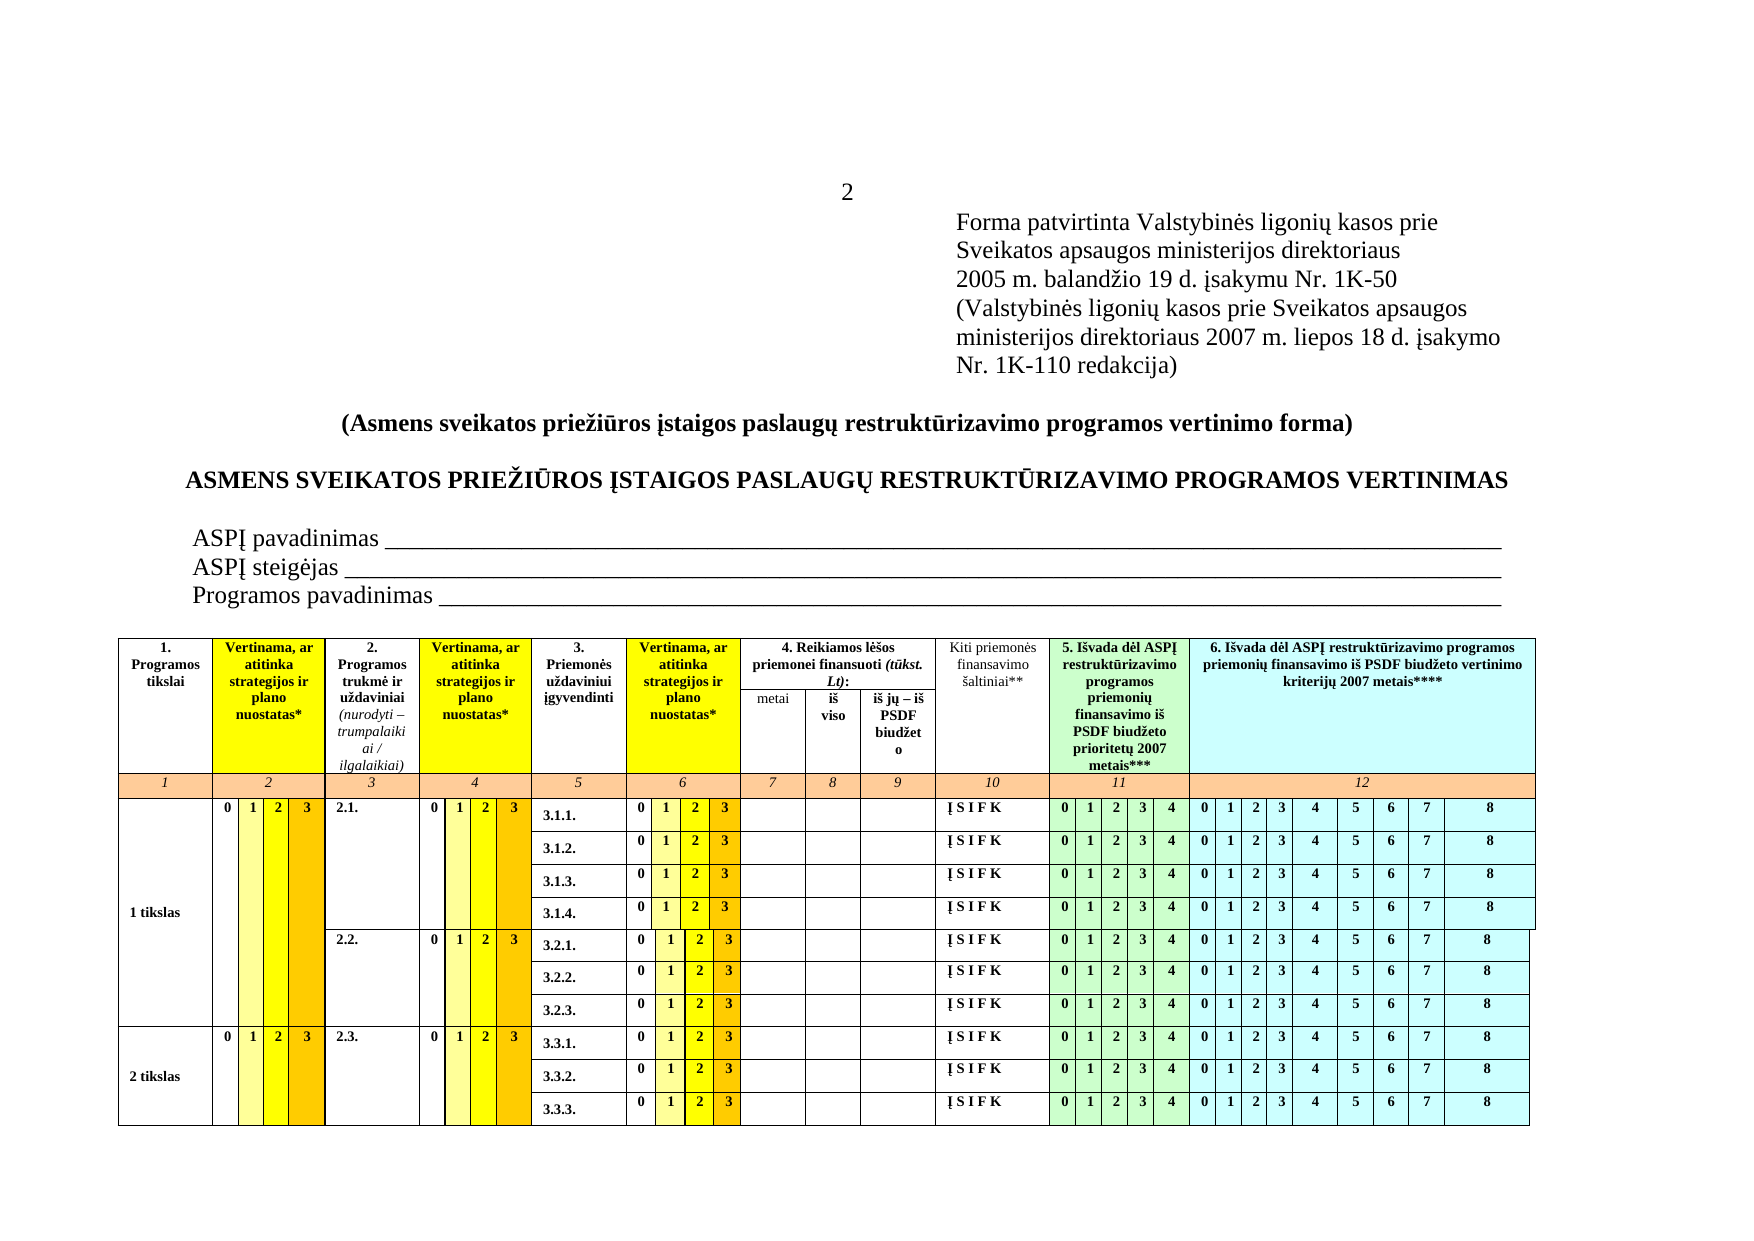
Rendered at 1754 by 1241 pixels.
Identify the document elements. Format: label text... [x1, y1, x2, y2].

table_header 5. Išvada dėl ASPĮ restruktūrizavimo programos priemonių finansavimo iš PSDF biudžeto prioritetų 2007 metais*** [1050, 639, 1189, 773]
table_cell 1 [239, 799, 263, 1026]
table_cell 0 [1190, 898, 1215, 929]
table_cell [1530, 930, 1536, 961]
table_cell 2 [681, 799, 709, 831]
table_cell 4 [1154, 1027, 1189, 1059]
table_cell 2 [1242, 962, 1266, 993]
table_cell 0 [1050, 962, 1075, 993]
table_cell [806, 930, 860, 961]
table_header 6. Išvada dėl ASPĮ restruktūrizavimo programos priemonių finansavimo iš PSDF biudžeto vertinimo kriterijų 2007 metais**** [1190, 639, 1535, 773]
table_cell 0 [1190, 962, 1215, 993]
table_cell 4 [1293, 1027, 1337, 1059]
table_cell 0 [420, 1027, 444, 1125]
table_cell 0 [1050, 832, 1075, 864]
table_cell 2 [1102, 865, 1127, 897]
table_cell 6 [1374, 1027, 1408, 1059]
table_cell Į S I F K [936, 799, 1049, 831]
table_cell 2 [1102, 1027, 1127, 1059]
table_cell 2 [1242, 799, 1266, 831]
table_cell 0 [1190, 995, 1215, 1026]
table_cell 3 [1267, 799, 1292, 831]
table_cell 2 [1242, 898, 1266, 929]
table_cell [741, 1027, 805, 1059]
table_cell 1 [1076, 995, 1101, 1026]
table_cell 7 [1409, 1093, 1444, 1125]
table_cell 3 [1128, 832, 1153, 864]
table_cell 1 [1216, 962, 1241, 993]
table_cell 1 [1216, 1060, 1241, 1092]
table_cell 8 [1445, 1060, 1529, 1092]
table_cell [861, 1093, 935, 1125]
table_cell 2 [1242, 1093, 1266, 1125]
table_cell 1 [656, 930, 684, 961]
table_cell 3 [1128, 962, 1153, 993]
table_cell 3.2.3. [532, 995, 626, 1026]
table_cell [861, 930, 935, 961]
table_cell 2 [213, 774, 324, 798]
table_cell 1 [1076, 865, 1101, 897]
table_cell 8 [1445, 1027, 1529, 1059]
table_cell 5 [532, 774, 626, 798]
table_cell 8 [1445, 832, 1535, 864]
table_cell 1 [1216, 799, 1241, 831]
table_cell 2 [1242, 995, 1266, 1026]
table_cell 2 [264, 799, 288, 1026]
table_cell 10 [936, 774, 1049, 798]
table_cell 6 [1374, 799, 1408, 831]
table_cell 0 [627, 799, 651, 831]
table_cell 2 [1242, 865, 1266, 897]
table_cell 3 [1267, 865, 1292, 897]
table_cell 2 [686, 995, 713, 1026]
table_cell 7 [1409, 1027, 1444, 1059]
table_cell 0 [1050, 1027, 1075, 1059]
table_cell 0 [1190, 930, 1215, 961]
table_cell 4 [1154, 930, 1189, 961]
table_cell 3 [289, 1027, 324, 1125]
table_cell 3 [710, 799, 740, 831]
text (Asmens sveikatos priežiūros įstaigos paslaugų restruktūrizavimo programos vertinimo forma) [118, 408, 1577, 437]
table_cell 1 [656, 1027, 684, 1059]
table_cell 1 [1216, 865, 1241, 897]
table_cell 6 [1374, 1060, 1408, 1092]
table_cell 0 [1190, 1060, 1215, 1092]
table_cell 4 [1154, 1060, 1189, 1092]
table_cell 1 [652, 865, 680, 897]
table_cell 6 [627, 774, 740, 798]
table_cell 3 [714, 995, 740, 1026]
table_cell 0 [420, 799, 444, 929]
table_cell [741, 799, 805, 831]
table_cell 0 [627, 995, 655, 1026]
text ASPĮ steigėjas [118, 552, 1577, 580]
table_cell 1 [656, 1093, 684, 1125]
table_cell 0 [420, 930, 444, 1026]
table_cell 1 [1076, 1027, 1101, 1059]
text ASPĮ pavadinimas [118, 523, 1577, 552]
table_cell [741, 930, 805, 961]
text 2005 m. balandžio 19 d. įsakymu Nr. 1K-50 [118, 264, 1577, 293]
table_cell 7 [1409, 865, 1444, 897]
table_cell 3 [710, 832, 740, 864]
table_cell 3.3.1. [532, 1027, 626, 1059]
table_cell 1 [1216, 1027, 1241, 1059]
table_cell [861, 832, 935, 864]
table_cell 0 [627, 930, 655, 961]
table_cell 0 [1050, 865, 1075, 897]
table_cell 2 [1102, 898, 1127, 929]
table_cell 1 tikslas [119, 799, 212, 1026]
table_cell 0 [1190, 865, 1215, 897]
table_cell 1 [1216, 832, 1241, 864]
table_cell 7 [1409, 1060, 1444, 1092]
table_cell 8 [1445, 962, 1529, 993]
table_cell 3 [1267, 832, 1292, 864]
table_cell 6 [1374, 865, 1408, 897]
table_cell Į S I F K [936, 1027, 1049, 1059]
table_cell [861, 1027, 935, 1059]
table_cell 1 [239, 1027, 263, 1125]
table_cell 2 [1102, 799, 1127, 831]
table_cell [741, 832, 805, 864]
table_cell 3 [1128, 1027, 1153, 1059]
table_cell 1 [1076, 799, 1101, 831]
table_cell 0 [1190, 1027, 1215, 1059]
table_cell 2 [681, 898, 709, 929]
table_cell 3.2.2. [532, 962, 626, 993]
table_cell 3.3.2. [532, 1060, 626, 1092]
table_cell [1530, 1059, 1536, 1092]
table_cell 4 [1293, 865, 1337, 897]
table_cell 2 [1242, 1027, 1266, 1059]
table_header 1. Programos tikslai [119, 639, 212, 773]
text ASMENS SVEIKATOS PRIEŽIŪROS ĮSTAIGOS PASLAUGŲ RESTRUKTŪRIZAVIMO PROGRAMOS VERTINIMAS [118, 465, 1577, 494]
table_cell 3 [1128, 995, 1153, 1026]
table_cell 2 [1102, 995, 1127, 1026]
table_cell [1530, 994, 1536, 1026]
table_cell Į S I F K [936, 865, 1049, 897]
table_cell 1 [1076, 962, 1101, 993]
table_cell 3 [714, 1027, 740, 1059]
table_cell [806, 1027, 860, 1059]
table_cell 5 [1338, 995, 1373, 1026]
table_cell 1 [1216, 930, 1241, 961]
table_cell [741, 1093, 805, 1125]
table_cell 4 [1293, 898, 1337, 929]
text Forma patvirtinta Valstybinės ligonių kasos prie [118, 207, 1577, 235]
table_cell 2 [686, 962, 713, 993]
table_cell 4 [1293, 1093, 1337, 1125]
table_cell Į S I F K [936, 898, 1049, 929]
table_header 3. Priemonės uždaviniui įgyvendinti [532, 639, 626, 773]
table_cell 0 [627, 865, 651, 897]
table_cell 8 [1445, 1093, 1529, 1125]
table_cell [806, 865, 860, 897]
table_cell 2 [681, 865, 709, 897]
table_cell 8 [1445, 865, 1535, 897]
table_cell 7 [1409, 799, 1444, 831]
table_cell 3 [1128, 799, 1153, 831]
table_cell 0 [213, 799, 238, 1026]
table_cell 4 [1154, 1093, 1189, 1125]
table_cell 0 [627, 1027, 655, 1059]
table_cell 5 [1338, 930, 1373, 961]
table_cell 1 [1076, 832, 1101, 864]
table_cell 3 [710, 898, 740, 929]
table_cell 8 [806, 774, 860, 798]
table_cell 3 [1267, 898, 1292, 929]
table_cell 3.1.2. [532, 832, 626, 864]
table_cell 7 [1409, 962, 1444, 993]
table_cell 3 [714, 1093, 740, 1125]
table_cell 8 [1445, 995, 1529, 1026]
table_cell [861, 799, 935, 831]
table_cell 1 [1076, 898, 1101, 929]
table_cell 3.1.1. [532, 799, 626, 831]
table_cell 1 [1076, 1060, 1101, 1092]
table_cell 8 [1445, 898, 1535, 929]
table_cell iš jų – iš PSDF biudžeto [861, 690, 935, 773]
table_cell 5 [1338, 1027, 1373, 1059]
table_cell 6 [1374, 898, 1408, 929]
table_cell 4 [1293, 995, 1337, 1026]
table_cell 0 [1050, 1060, 1075, 1092]
table_cell 4 [1154, 865, 1189, 897]
table_cell [741, 865, 805, 897]
table_cell 8 [1445, 930, 1529, 961]
table_cell 3 [1128, 898, 1153, 929]
table_cell [861, 898, 935, 929]
table_cell [806, 799, 860, 831]
table_cell 4 [1293, 799, 1337, 831]
table_cell 3 [326, 774, 419, 798]
table_cell 3.1.3. [532, 865, 626, 897]
table_cell 3.3.3. [532, 1093, 626, 1125]
table_cell 2 [1102, 1093, 1127, 1125]
table_cell [806, 832, 860, 864]
table_cell 0 [1190, 799, 1215, 831]
table_cell 7 [741, 774, 805, 798]
table_cell 5 [1338, 832, 1373, 864]
table_cell 7 [1409, 995, 1444, 1026]
table_cell [741, 898, 805, 929]
table_cell 0 [627, 962, 655, 993]
table_cell 3 [497, 799, 531, 929]
table_cell 2 [686, 1060, 713, 1092]
table_cell 9 [861, 774, 935, 798]
table_cell [1530, 1026, 1536, 1059]
table_cell 2 tikslas [119, 1027, 212, 1125]
table_header Kiti priemonės finansavimo šaltiniai** [936, 639, 1049, 773]
table_cell 5 [1338, 1093, 1373, 1125]
table_cell 3 [497, 930, 531, 1026]
table_cell 1 [1216, 1093, 1241, 1125]
table_cell 3 [1267, 1093, 1292, 1125]
table_cell metai [741, 690, 805, 773]
table_cell 1 [446, 930, 470, 1026]
table_cell 1 [1216, 995, 1241, 1026]
table_cell [861, 995, 935, 1026]
table_cell 1 [656, 962, 684, 993]
table_cell [806, 1093, 860, 1125]
table_cell 0 [627, 1093, 655, 1125]
table_header Vertinama, ar atitinka strategijos ir plano nuostatas* [627, 639, 740, 773]
table_cell 4 [1293, 930, 1337, 961]
table_cell 4 [1293, 1060, 1337, 1092]
table_cell 7 [1409, 832, 1444, 864]
table_cell 0 [627, 1060, 655, 1092]
table_cell [1530, 1092, 1536, 1125]
table_cell [806, 962, 860, 993]
table_cell Į S I F K [936, 832, 1049, 864]
table_cell [806, 1060, 860, 1092]
table_cell 4 [1154, 962, 1189, 993]
table_cell 1 [446, 799, 470, 929]
table_cell [741, 962, 805, 993]
table_cell 4 [1154, 898, 1189, 929]
table_cell 5 [1338, 799, 1373, 831]
table_cell 1 [652, 832, 680, 864]
table_cell 2 [1102, 1060, 1127, 1092]
table_cell 2 [471, 1027, 496, 1125]
table_cell [806, 995, 860, 1026]
table_cell 3.1.4. [532, 898, 626, 929]
table_cell 1 [656, 1060, 684, 1092]
table_cell 1 [656, 995, 684, 1026]
table_cell 5 [1338, 898, 1373, 929]
table_header Vertinama, ar atitinka strategijos ir plano nuostatas* [213, 639, 324, 773]
table_cell [806, 898, 860, 929]
table_cell 2 [1242, 1060, 1266, 1092]
table_cell 4 [1293, 962, 1337, 993]
table_cell [741, 1060, 805, 1092]
table_cell 6 [1374, 930, 1408, 961]
table_cell Į S I F K [936, 1060, 1049, 1092]
table_cell 3.2.1. [532, 930, 626, 961]
table_cell 2 [686, 930, 713, 961]
table_cell 3 [497, 1027, 531, 1125]
table_cell 2.3. [326, 1027, 419, 1125]
table_cell 1 [446, 1027, 470, 1125]
table_cell 0 [1050, 898, 1075, 929]
table_header Vertinama, ar atitinka strategijos ir plano nuostatas* [420, 639, 531, 773]
table_cell Į S I F K [936, 962, 1049, 993]
table_cell 2 [681, 832, 709, 864]
table_cell 1 [1076, 1093, 1101, 1125]
table_cell 3 [714, 1060, 740, 1092]
table_cell [861, 1060, 935, 1092]
table_cell 2 [686, 1093, 713, 1125]
table_cell 0 [1050, 930, 1075, 961]
table_cell 3 [1267, 1027, 1292, 1059]
table_cell 6 [1374, 1093, 1408, 1125]
table_cell [861, 962, 935, 993]
table_cell 1 [119, 774, 212, 798]
table_cell 3 [1128, 930, 1153, 961]
table_cell 4 [1154, 995, 1189, 1026]
table_cell [861, 865, 935, 897]
table_cell 3 [710, 865, 740, 897]
table_cell 3 [1267, 1060, 1292, 1092]
table_cell 2 [1102, 962, 1127, 993]
table_cell 7 [1409, 930, 1444, 961]
table_cell 0 [627, 898, 651, 929]
table_cell 2 [471, 930, 496, 1026]
table_cell 3 [289, 799, 324, 1026]
table_cell 3 [1267, 962, 1292, 993]
table_cell 0 [1050, 799, 1075, 831]
table_cell 2 [686, 1027, 713, 1059]
table_cell [741, 995, 805, 1026]
text (Valstybinės ligonių kasos prie Sveikatos apsaugos [118, 293, 1577, 322]
table_cell 4 [1154, 799, 1189, 831]
table_cell 1 [1216, 898, 1241, 929]
table_cell Į S I F K [936, 930, 1049, 961]
text ministerijos direktoriaus 2007 m. liepos 18 d. įsakymo [118, 322, 1577, 350]
table_cell 3 [1267, 995, 1292, 1026]
table_cell 6 [1374, 962, 1408, 993]
table_header 2. Programos trukmė ir uždaviniai (nurodyti – trumpalaikiai / ilgalaikiai) [326, 639, 419, 773]
table_cell 8 [1445, 799, 1535, 831]
table_cell 12 [1190, 774, 1535, 798]
table_cell 4 [420, 774, 531, 798]
table_cell 2 [1242, 930, 1266, 961]
table_cell 5 [1338, 865, 1373, 897]
table_cell 1 [1076, 930, 1101, 961]
table_cell 0 [1190, 1093, 1215, 1125]
table_cell 5 [1338, 962, 1373, 993]
table_cell 1 [652, 898, 680, 929]
table_cell 6 [1374, 995, 1408, 1026]
table_cell 5 [1338, 1060, 1373, 1092]
table_cell 4 [1154, 832, 1189, 864]
table_cell 1 [652, 799, 680, 831]
table_cell 7 [1409, 898, 1444, 929]
table_cell 3 [1128, 865, 1153, 897]
table_cell 3 [1128, 1093, 1153, 1125]
table_cell 0 [1050, 1093, 1075, 1125]
table_cell [1530, 961, 1536, 993]
table_cell 2 [1242, 832, 1266, 864]
table_cell 0 [627, 832, 651, 864]
table_cell 6 [1374, 832, 1408, 864]
table_cell 3 [1128, 1060, 1153, 1092]
table_cell 2 [264, 1027, 288, 1125]
table_cell 4 [1293, 832, 1337, 864]
table_cell 0 [1190, 832, 1215, 864]
table_cell 3 [714, 930, 740, 961]
table_cell 2.2. [326, 930, 419, 1026]
table_cell Į S I F K [936, 1093, 1049, 1125]
table_cell 2.1. [326, 799, 419, 929]
table_cell 3 [1267, 930, 1292, 961]
text Programos pavadinimas [118, 580, 1577, 609]
table_cell iš viso [806, 690, 860, 773]
table_cell 3 [714, 962, 740, 993]
table_cell 0 [213, 1027, 238, 1125]
text Nr. 1K-110 redakcija) [118, 350, 1577, 379]
table_header 4. Reikiamos lėšos priemonei finansuoti (tūkst. Lt): [741, 639, 935, 689]
table_cell 11 [1050, 774, 1189, 798]
table_cell 2 [1102, 832, 1127, 864]
table_cell 2 [471, 799, 496, 929]
text Sveikatos apsaugos ministerijos direktoriaus [118, 235, 1577, 264]
table_cell Į S I F K [936, 995, 1049, 1026]
table_cell 0 [1050, 995, 1075, 1026]
table_cell 2 [1102, 930, 1127, 961]
